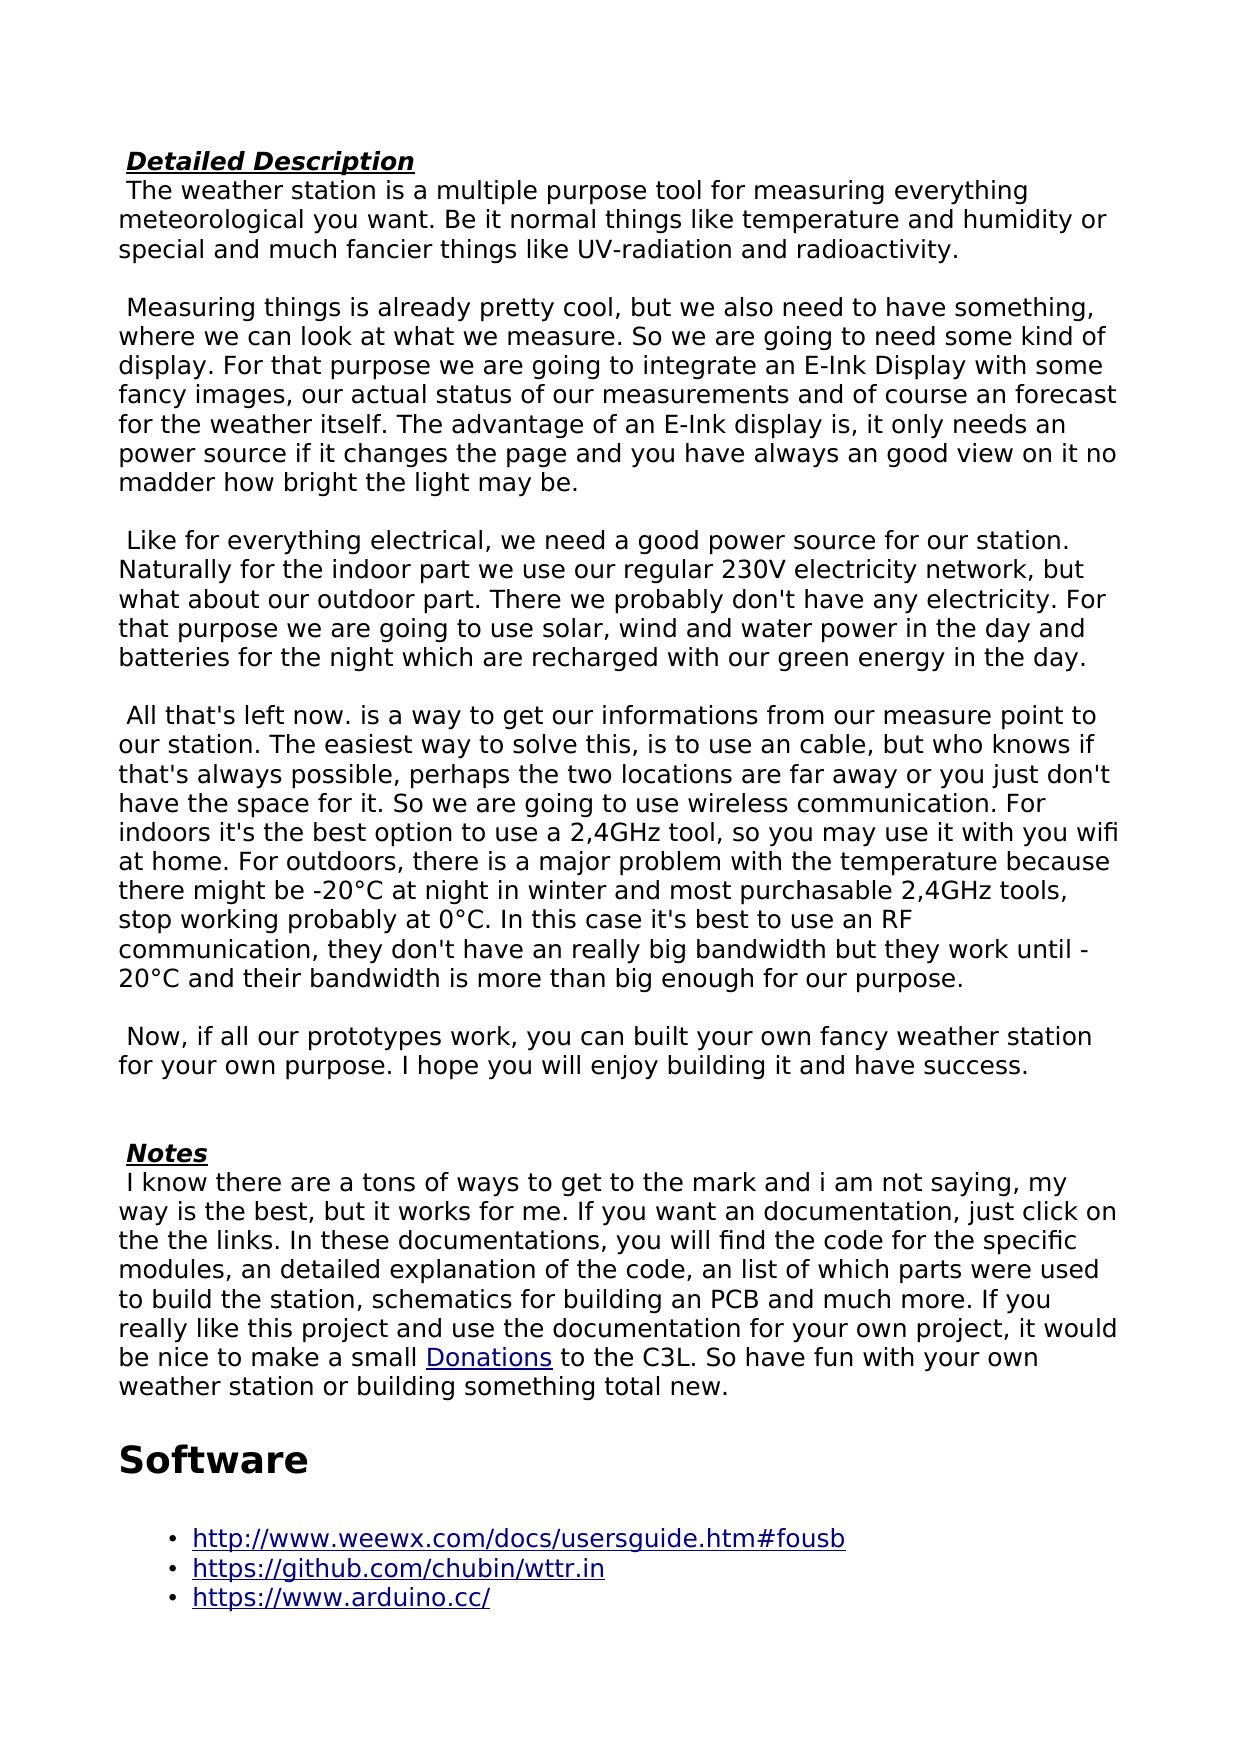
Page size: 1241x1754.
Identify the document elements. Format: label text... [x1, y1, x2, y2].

text Detailed Description The weather station is a multiple purpose tool for measuring everything meteorological you want. Be it normal things like temperature and humidity or special and much fancier things like UV-radiation and radioactivity. Measuring things is already pretty cool, but we also need to have something, where we can look at what we measure. So we are going to need some kind of display. For that purpose we are going to integrate an E-Ink Display with some fancy images, our actual status of our measurements and of course an forecast for the weather itself. The advantage of an E-Ink display is, it only needs an power source if it changes the page and you have always an good view on it no madder how bright the light may be. Like for everything electrical, we need a good power source for our station. Naturally for the indoor part we use our regular 230V electricity network, but what about our outdoor part. There we probably don't have any electricity. For that purpose we are going to use solar, wind and water power in the day and batteries for the night which are recharged with our green energy in the day. All that's left now. is a way to get our informations from our measure point to our station. The easiest way to solve this, is to use an cable, but who knows if that's always possible, perhaps the two locations are far away or you just don't have the space for it. So we are going to use wireless communication. For indoors it's the best option to use a 2,4GHz tool, so you may use it with you wifi at home. For outdoors, there is a major problem with the temperature because there might be -20°C at night in winter and most purchasable 2,4GHz tools, stop working probably at 0°C. In this case it's best to use an RF communication, they don't have an really big bandwidth but they work until -20°C and their bandwidth is more than big enough for our purpose. Now, if all our prototypes work, you can built your own fancy weather station for your own purpose. I hope you will enjoy building it and have success. Notes I know there are a tons of ways to get to the mark and i am not saying, my way is the best, but it works for me. If you want an documentation, just click on the the links. In these documentations, you will find the code for the specific modules, an detailed explanation of the code, an list of which parts were used to build the station, schematics for building an PCB and much more. If you really like this project and use the documentation for your own project, it would be nice to make a small Donations to the C3L. So have fun with your own weather station or building something total new. [118, 118, 1122, 1401]
subtitle Software [118, 1439, 1122, 1483]
list https://github.com/chubin/wttr.in [177, 1554, 1122, 1583]
list http://www.weewx.com/docs/usersguide.htm#fousb [177, 1524, 1122, 1554]
list https://www.arduino.cc/ [177, 1583, 1122, 1612]
